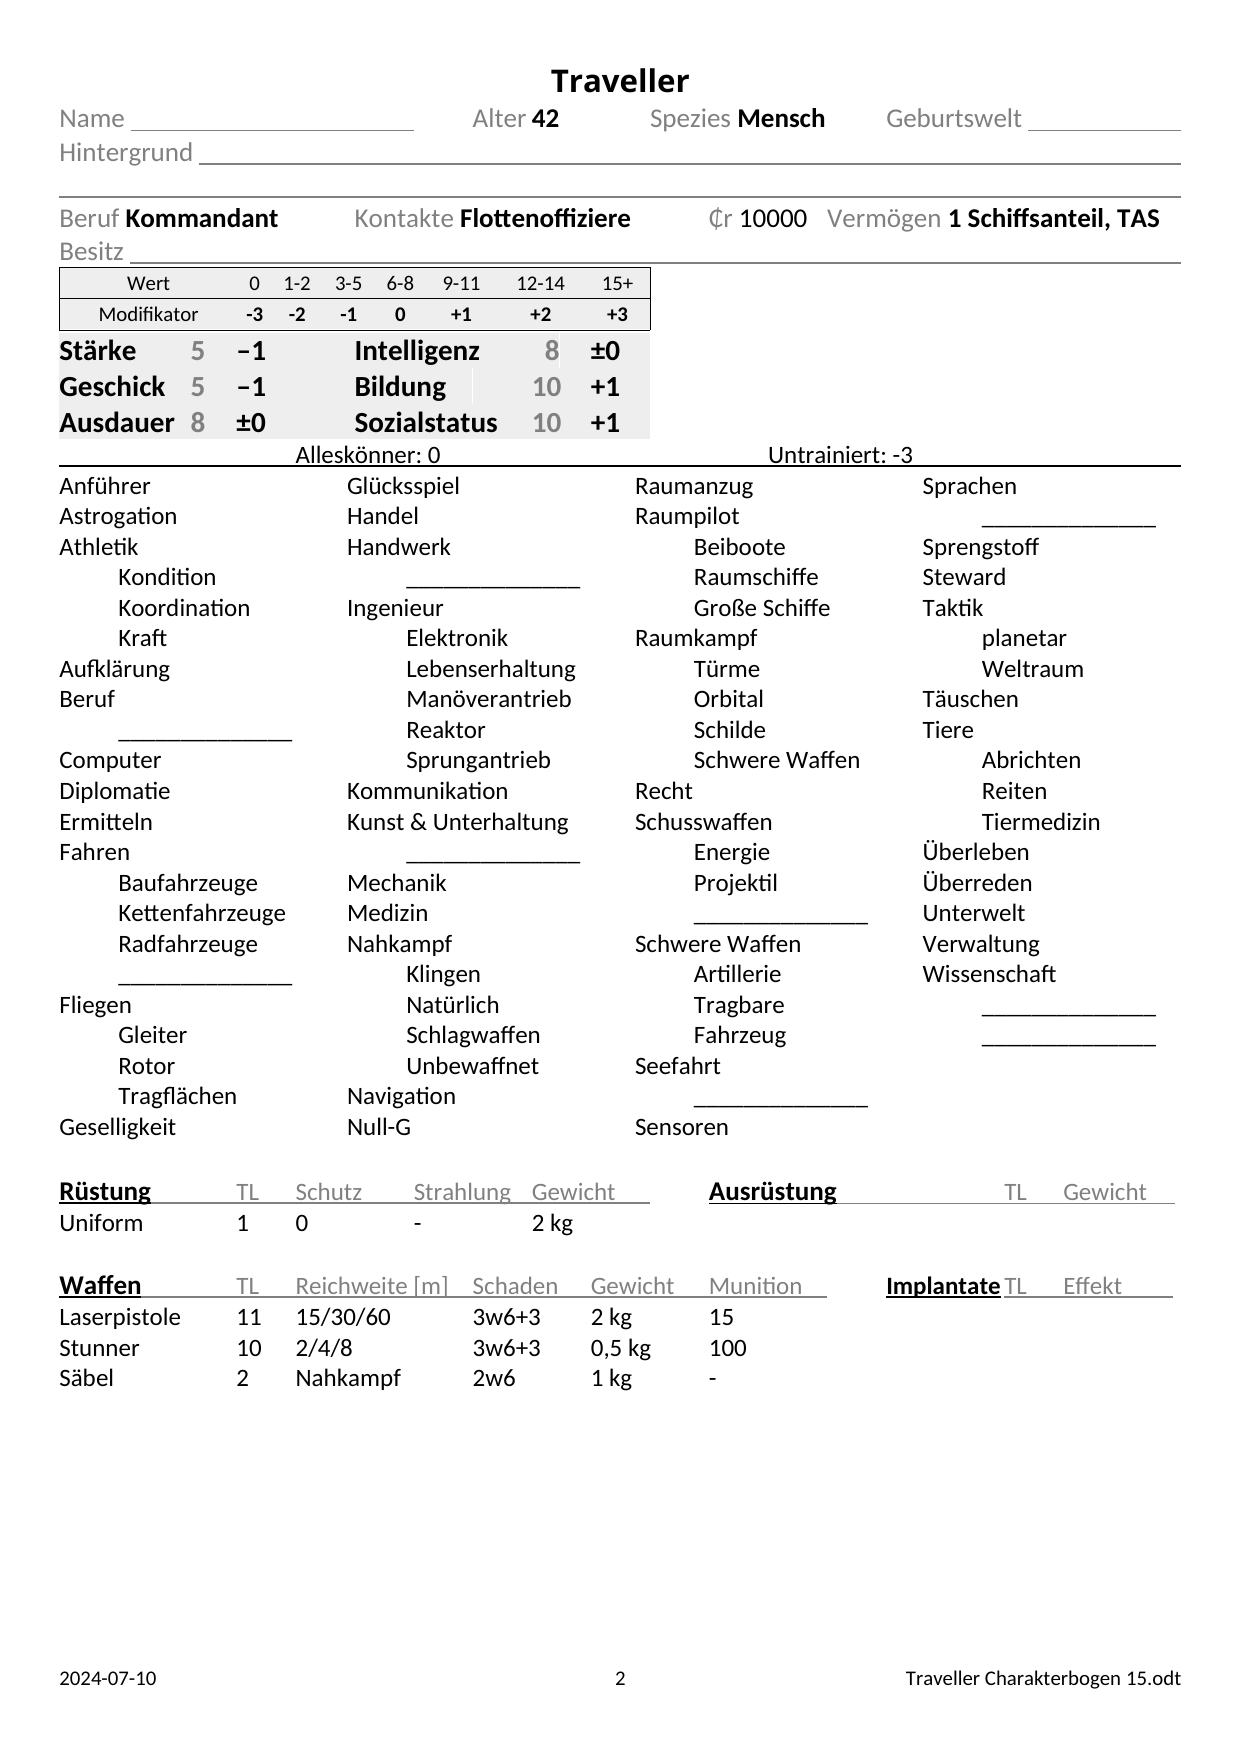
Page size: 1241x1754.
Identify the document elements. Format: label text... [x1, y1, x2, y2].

text Täuschen [922, 683, 1181, 714]
text Tragflächen [59, 1080, 317, 1111]
text Alleskönner: 0 Untrainiert: -3 [59, 439, 1181, 465]
text Kraft [59, 622, 317, 653]
text ______________ [347, 836, 605, 867]
text Handwerk ______________ [347, 531, 605, 592]
text Fahren [59, 836, 317, 867]
text ______________ [922, 1019, 1181, 1050]
table_header 15+ [585, 268, 650, 298]
text Artillerie [635, 958, 893, 989]
text Aufklärung [59, 653, 317, 683]
text Gleiter Rotor [59, 1019, 317, 1080]
table_cell +2 [496, 299, 585, 329]
text Hintergrund [59, 135, 1181, 168]
text Projektil [635, 867, 893, 897]
text Türme [635, 653, 893, 683]
text Glücksspiel [347, 470, 605, 500]
text Weltraum [922, 653, 1181, 683]
text Kettenfahrzeuge [59, 897, 317, 928]
table_header Wert [60, 268, 238, 298]
text Beiboote [635, 531, 893, 561]
text Überleben [922, 836, 1181, 867]
text Manöverantrieb [347, 683, 605, 714]
text Taktik [922, 592, 1181, 622]
text Anführer [59, 470, 317, 500]
text Traveller [59, 59, 1181, 102]
table_cell Modifikator [60, 299, 238, 329]
text Raumanzug Raumpilot [635, 470, 893, 531]
text Handel [347, 500, 605, 531]
text Säbel 2 Nahkampf 2w6 1 kg - [59, 1362, 1181, 1393]
table_header 9-11 [426, 268, 496, 298]
text planetar [922, 622, 1181, 653]
text Stärke 5 ‒1 Intelligenz 8 ±0 [59, 332, 1181, 368]
text Stunner 10 2/4/8 3w6+3 0,5 kg 100 [59, 1332, 1181, 1362]
table_header 0 [238, 268, 271, 298]
text Baufahrzeuge [59, 867, 317, 897]
text Orbital [635, 683, 893, 714]
text Unbewaffnet [347, 1050, 605, 1080]
text Geselligkeit [59, 1111, 317, 1141]
text Schilde [635, 714, 893, 744]
text Uniform 1 0 - 2 kg [59, 1207, 1181, 1238]
text Energie [635, 836, 893, 867]
table_cell -2 [271, 299, 323, 329]
text Schlagwaffen [347, 1019, 605, 1050]
text Raumschiffe [635, 561, 893, 592]
text ______________ [635, 897, 893, 928]
text Name Alter 42 Spezies Mensch Geburtswelt [59, 102, 1181, 135]
table_header 6-8 [374, 268, 426, 298]
table_cell -1 [323, 299, 374, 329]
text Koordination [59, 592, 317, 622]
text Schwere Waffen [635, 928, 893, 958]
table_cell +3 [585, 299, 650, 329]
text Kondition [59, 561, 317, 592]
text Elektronik Lebenserhaltung [347, 622, 605, 683]
text Unterwelt [922, 897, 1181, 928]
table_header 1-2 [271, 268, 323, 298]
text Kunst & Unterhaltung [347, 806, 605, 836]
table_header 12-14 [496, 268, 585, 298]
text Seefahrt [635, 1050, 893, 1080]
table_cell -3 [238, 299, 271, 329]
text Raumkampf [635, 622, 893, 653]
text ______________ [635, 1080, 893, 1111]
text Navigation Null-G [347, 1080, 605, 1141]
text Fliegen [59, 989, 317, 1019]
text Tragbare [635, 989, 893, 1019]
text Athletik [59, 531, 317, 561]
text Medizin [347, 897, 605, 928]
table_cell 0 [374, 299, 426, 329]
text Große Schiffe [635, 592, 893, 622]
text Reiten [922, 775, 1181, 806]
text Beruf Kommandant Kontakte Flottenoffiziere ₵r 10000 Vermögen 1 Schiffsanteil, TAS [59, 201, 1181, 234]
text Tiere [922, 714, 1181, 744]
text Schwere Waffen [635, 744, 893, 775]
text Fahrzeug [635, 1019, 893, 1050]
text Sprengstoff [922, 531, 1181, 561]
text Rüstung TL Schutz Strahlung Gewicht Ausrüstung TL Gewicht [59, 1174, 1181, 1207]
text Radfahrzeuge [59, 928, 317, 958]
text Ingenieur [347, 592, 605, 622]
text Computer Diplomatie [59, 744, 317, 806]
text Natürlich [347, 989, 605, 1019]
text Steward [922, 561, 1181, 592]
text Klingen [347, 958, 605, 989]
text Überreden [922, 867, 1181, 897]
text Ermitteln [59, 806, 317, 836]
text Sensoren [635, 1111, 893, 1141]
text Mechanik [347, 867, 605, 897]
text Abrichten [922, 744, 1181, 775]
text Kommunikation [347, 775, 605, 806]
text Geschick 5 ‒1 Bildung 10 +1 [59, 368, 1181, 404]
text Schusswaffen [635, 806, 893, 836]
text ______________ [922, 500, 1181, 531]
text Reaktor [347, 714, 605, 744]
text Laserpistole 11 15/30/60 3w6+3 2 kg 15 [59, 1301, 1181, 1332]
text Tiermedizin [922, 806, 1181, 836]
text Verwaltung Wissenschaft ______________ [922, 928, 1181, 1019]
table_cell +1 [426, 299, 496, 329]
text Beruf [59, 683, 317, 714]
text Waffen TL Reichweite [m] Schaden Gewicht Munition Implantate TL Effekt [59, 1268, 1181, 1301]
text Ausdauer 8 ±0 Sozialstatus 10 +1 [59, 404, 1181, 439]
text Sprungantrieb [347, 744, 605, 775]
text Astrogation [59, 500, 317, 531]
table_header 3-5 [323, 268, 374, 298]
text Recht [635, 775, 893, 806]
text Sprachen [922, 470, 1181, 500]
text ______________ [59, 714, 317, 744]
text Besitz [59, 234, 1181, 267]
text ______________ [59, 958, 317, 989]
text Nahkampf [347, 928, 605, 958]
